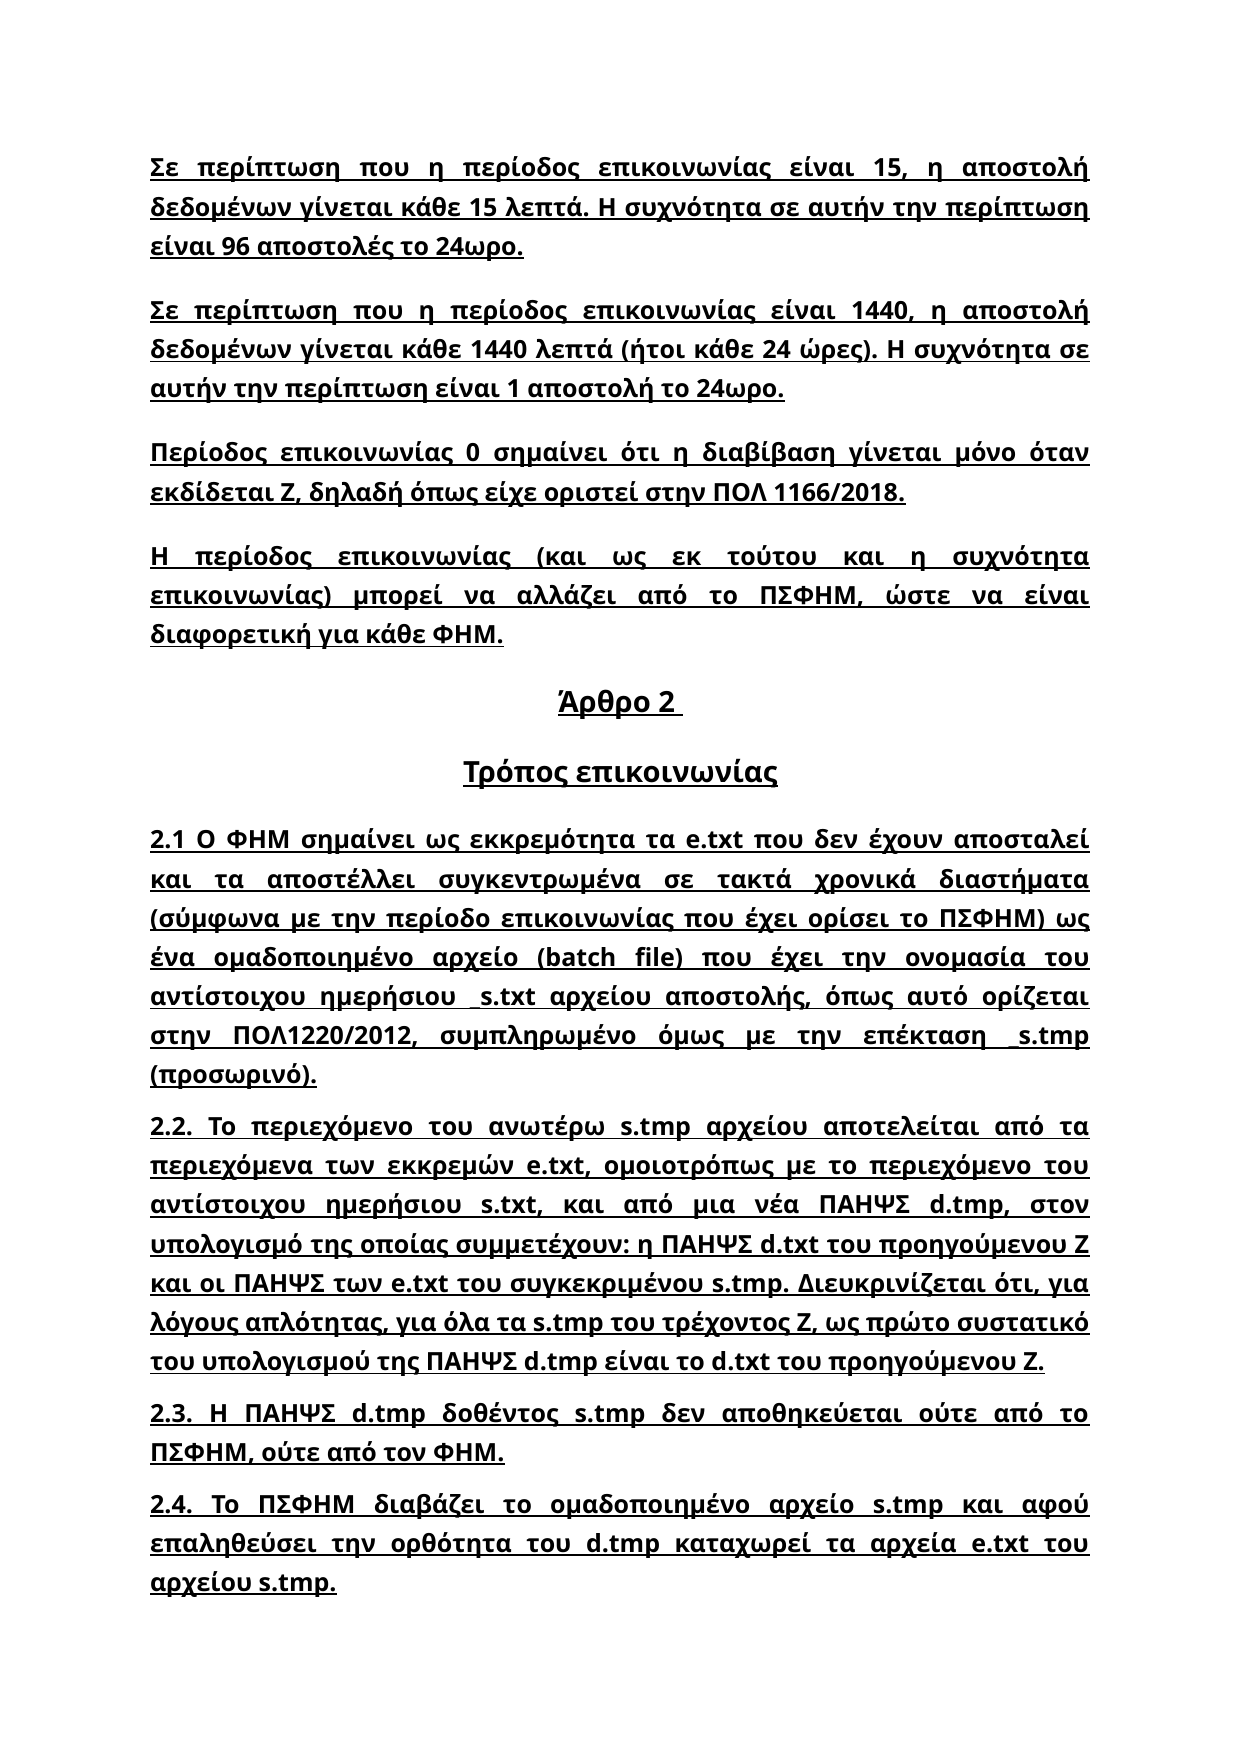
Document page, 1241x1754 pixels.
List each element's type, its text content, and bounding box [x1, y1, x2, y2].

text Η περίοδος επικοινωνίας (και ως εκ τούτου και η συχνότητα [150, 538, 1090, 567]
text Σε περίπτωση που η περίοδος επικοινωνίας είναι 1440, η αποστολή [150, 292, 1090, 321]
text (σύμφωνα με την περίοδο επικοινωνίας που έχει ορίσει το ΠΣΦΗΜ) ως [150, 892, 1090, 929]
text αυτήν την περίπτωση είναι 1 αποστολή το 24ωρο. [150, 362, 1090, 405]
text αρχείου s.tmp. [150, 1556, 1090, 1599]
text ΠΣΦΗΜ, ούτε από τον ΦΗΜ. [150, 1426, 1090, 1469]
text εκδίδεται Ζ, δηλαδή όπως είχε οριστεί στην ΠΟΛ 1166/2018. [150, 466, 1090, 508]
text διαφορετική για κάθε ΦΗΜ. [150, 608, 1090, 651]
text υπολογισμό της οποίας συμμετέχουν: η ΠΑΗΨΣ d.txt του προηγούμενου Ζ [150, 1218, 1090, 1255]
text αντίστοιχου ημερήσιου s.txt, και από μια νέα ΠΑΗΨΣ d.tmp, στον [150, 1179, 1090, 1216]
text και οι ΠΑΗΨΣ των e.txt του συγκεκριμένου s.tmp. Διευκρινίζεται ότι, για [150, 1257, 1090, 1294]
text (προσωρινό). [150, 1049, 1090, 1091]
text δεδομένων γίνεται κάθε 15 λεπτά. Η συχνότητα σε αυτήν την περίπτωση [150, 181, 1090, 218]
text λόγους απλότητας, για όλα τα s.tmp του τρέχοντος Ζ, ως πρώτο συστατικό [150, 1296, 1090, 1333]
text επαληθεύσει την ορθότητα του d.tmp καταχωρεί τα αρχεία e.txt του [150, 1517, 1090, 1554]
text είναι 96 αποστολές το 24ωρο. [150, 220, 1090, 262]
text αντίστοιχου ημερήσιου _s.txt αρχείου αποστολής, όπως αυτό ορίζεται [150, 970, 1090, 1008]
text 2.1 Ο ΦΗΜ σημαίνει ως εκκρεμότητα τα e.txt που δεν έχουν αποσταλεί [150, 822, 1090, 851]
text Σε περίπτωση που η περίοδος επικοινωνίας είναι 15, η αποστολή [150, 150, 1090, 179]
text 2.2. Το περιεχόμενο του ανωτέρω s.tmp αρχείου αποτελείται από τα [150, 1109, 1090, 1138]
text 2.4. Το ΠΣΦΗΜ διαβάζει το ομαδοποιημένο αρχείο s.tmp και αφού [150, 1486, 1090, 1515]
text επικοινωνίας) μπορεί να αλλάζει από το ΠΣΦΗΜ, ώστε να είναι [150, 569, 1090, 606]
text του υπολογισμού της ΠΑΗΨΣ d.tmp είναι το d.txt του προηγούμενου Ζ. [150, 1335, 1090, 1378]
subtitle Άρθρο 2 [150, 681, 1090, 721]
text ένα ομαδοποιημένο αρχείο (batch file) που έχει την ονομασία του [150, 931, 1090, 968]
text 2.3. Η ΠΑΗΨΣ d.tmp δοθέντος s.tmp δεν αποθηκεύεται ούτε από το [150, 1395, 1090, 1424]
text και τα αποστέλλει συγκεντρωμένα σε τακτά χρονικά διαστήματα [150, 853, 1090, 890]
subtitle Τρόπος επικοινωνίας [150, 751, 1090, 791]
text Περίοδος επικοινωνίας 0 σημαίνει ότι η διαβίβαση γίνεται μόνο όταν [150, 435, 1090, 464]
text δεδομένων γίνεται κάθε 1440 λεπτά (ήτοι κάθε 24 ώρες). Η συχνότητα σε [150, 323, 1090, 361]
text περιεχόμενα των εκκρεμών e.txt, ομοιοτρόπως με το περιεχόμενο του [150, 1139, 1090, 1177]
text στην ΠΟΛ1220/2012, συμπληρωμένο όμως με την επέκταση _s.tmp [150, 1009, 1090, 1047]
